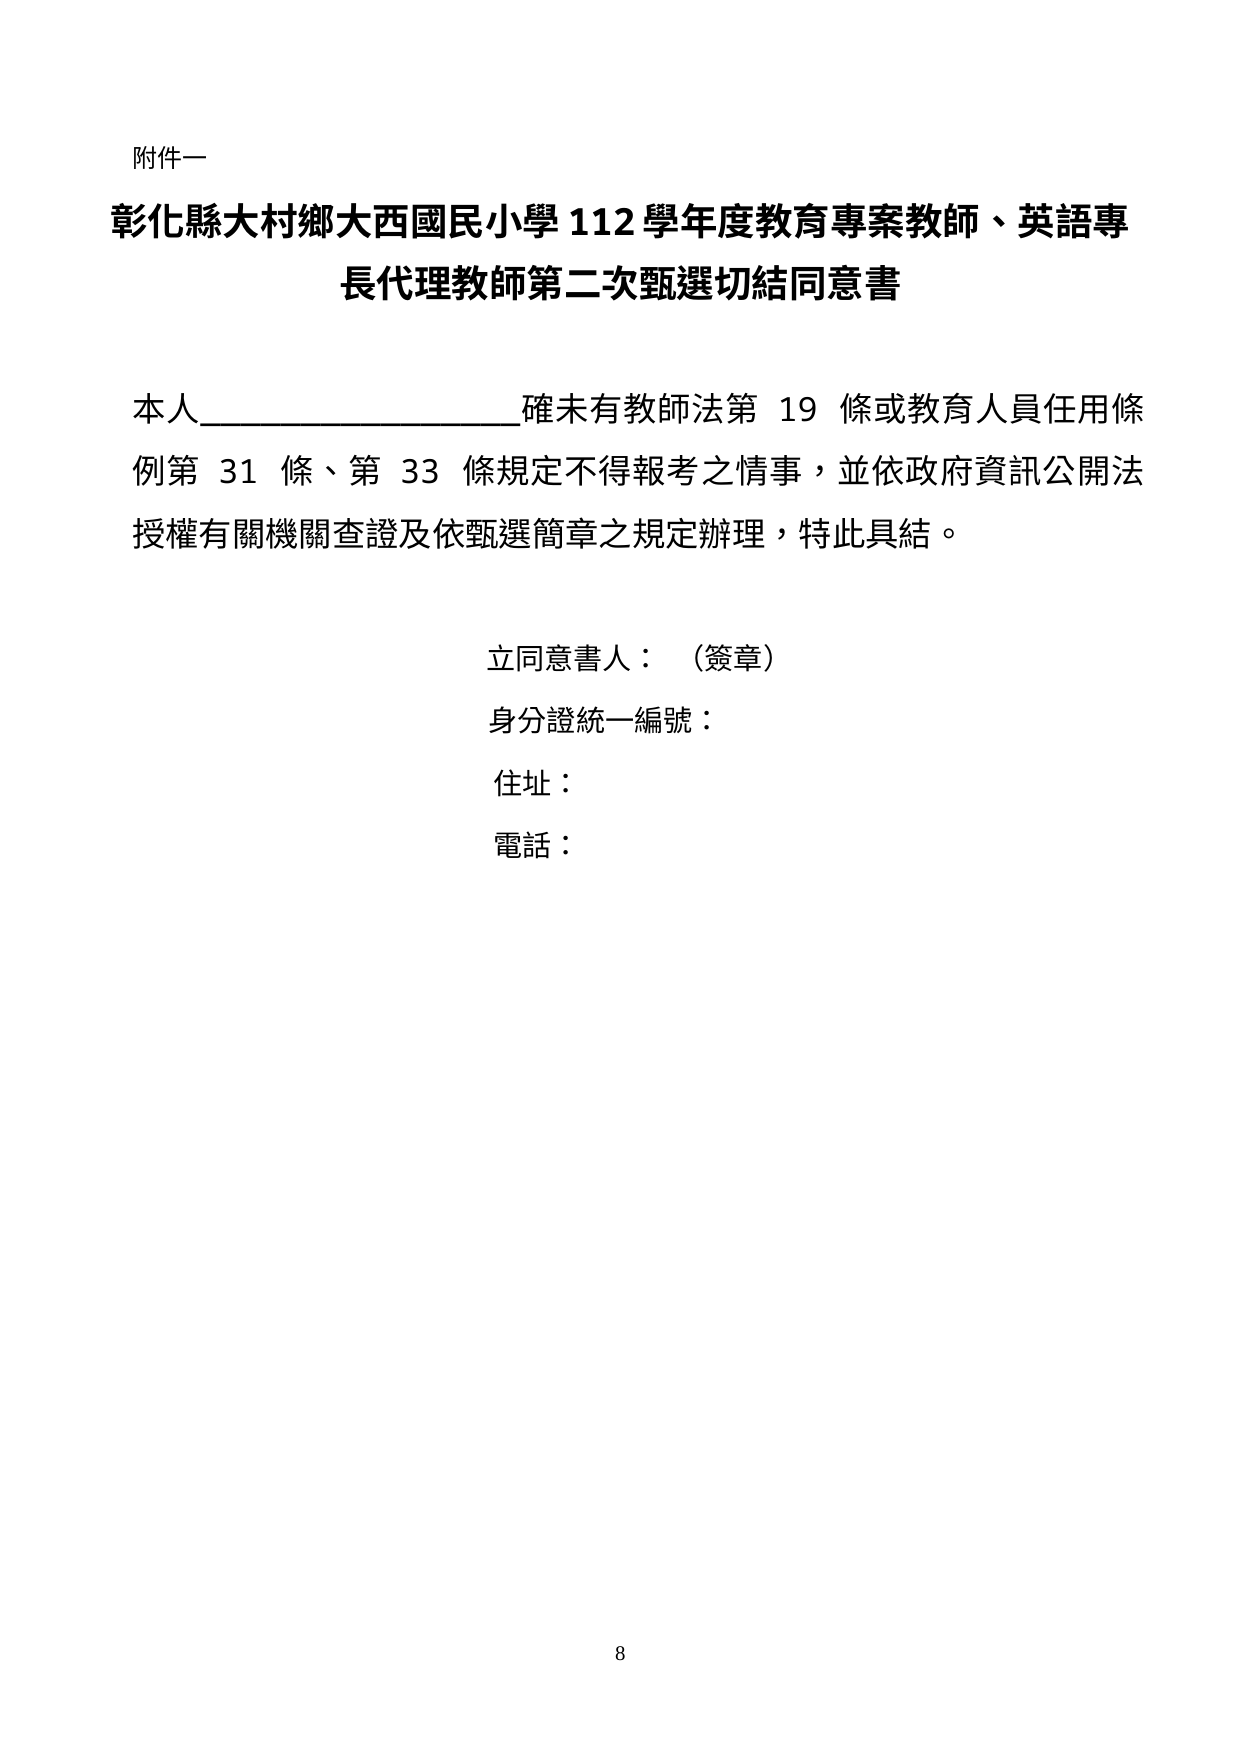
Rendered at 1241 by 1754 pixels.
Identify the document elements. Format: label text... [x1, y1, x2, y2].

text 立同意書人： （簽章） [132, 615, 1146, 677]
text 本人________________確未有教師法第 19 條或教育人員任用條例第 31 條、第 33 條規定不得報考之情事，並依政府資訊公開法授權有關機關查證及依甄選簡章之規定辦理，特此具結。 [132, 365, 1146, 552]
text 身分證統一編號： [182, 677, 1146, 740]
text 彰化縣大村鄉大西國民小學112學年度教育專案教師、英語專長代理教師第二次甄選切結同意書 [94, 177, 1146, 302]
text 電話： [94, 802, 1146, 865]
text 住址： [182, 740, 1146, 802]
text 附件一 [132, 115, 1146, 177]
